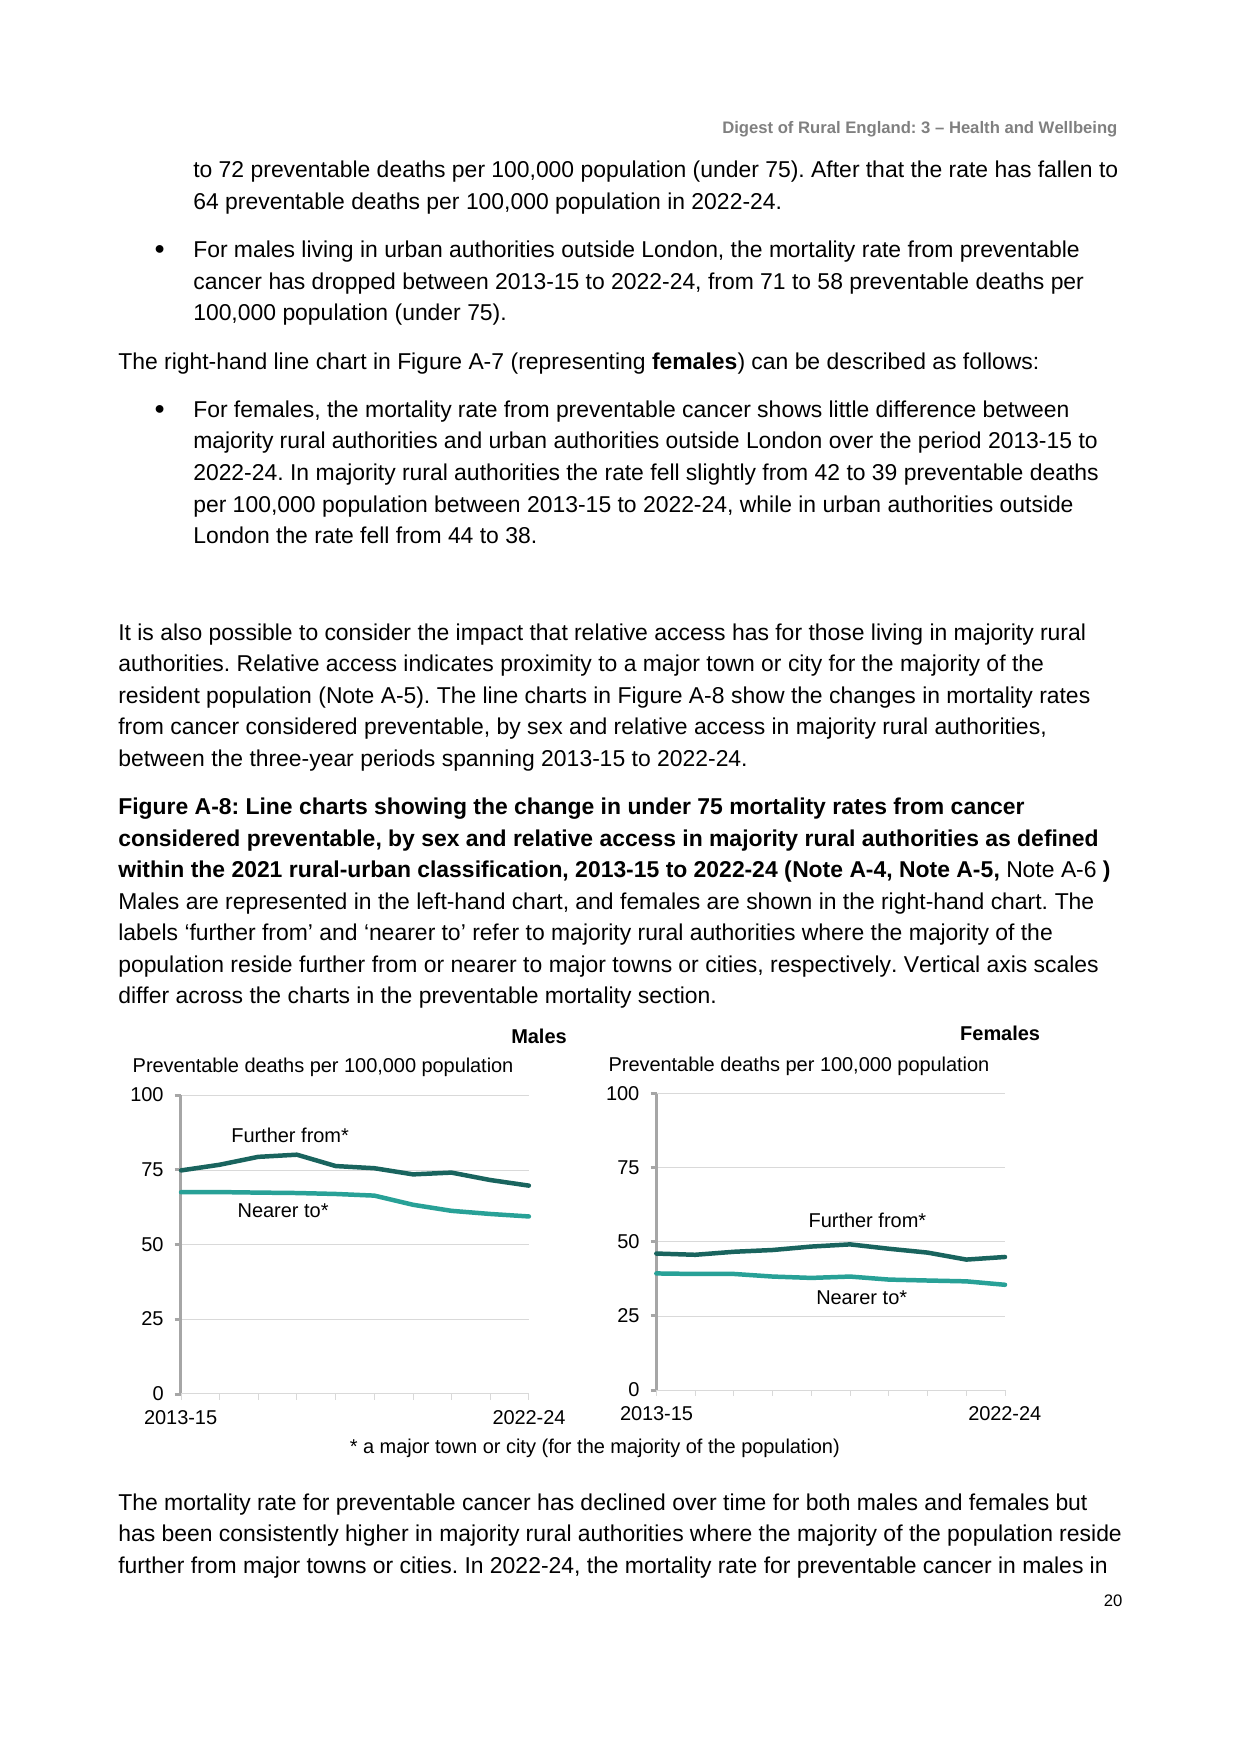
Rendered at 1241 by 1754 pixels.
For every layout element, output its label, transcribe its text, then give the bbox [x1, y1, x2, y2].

text Figure A‑8: Line charts showing the change in under 75 mortality rates from cancer considered preventable, by sex and relative access in majority rural authorities as defined within the 2021 rural-urban classification, 2013-15 to 2022-24 (Note A-4, Note A-5, Note A-6, Note A-7, Note A-9) [118, 793, 1122, 882]
text The right-hand line chart in Figure A‑7 (representing females) can be described as follows: [118, 348, 1122, 374]
text The mortality rate for preventable cancer has declined over time for both males and females but has been consistently higher in majority rural authorities where the majority of the population reside further from major towns or cities. In 2022-24, the mortality rate for preventable cancer in males in [118, 1489, 1122, 1578]
list to 72 preventable deaths per 100,000 population (under 75). After that the rate has fallen to 64 preventable deaths per 100,000 population in 2022-24. [156, 156, 1122, 214]
list For females, the mortality rate from preventable cancer shows little difference between majority rural authorities and urban authorities outside London over the period 2013-15 to 2022-24. In majority rural authorities the rate fell slightly from 42 to 39 preventable deaths per 100,000 population between 2013-15 to 2022-24, while in urban authorities outside London the rate fell from 44 to 38. [156, 396, 1122, 548]
list For males living in urban authorities outside London, the mortality rate from preventable cancer has dropped between 2013-15 to 2022-24, from 71 to 58 preventable deaths per 100,000 population (under 75). [156, 236, 1122, 326]
text Males are represented in the left-hand chart, and females are shown in the right-hand chart. The labels ‘further from’ and ‘nearer to’ refer to majority rural authorities where the majority of the population reside further from or nearer to major towns or cities, respectively. Vertical axis scales differ across the charts in the preventable mortality section. [118, 888, 1122, 1009]
text It is also possible to consider the impact that relative access has for those living in majority rural authorities. Relative access indicates proximity to a major town or city for the majority of the resident population (Note A-5). The line charts in Figure A‑8 show the changes in mortality rates from cancer considered preventable, by sex and relative access in majority rural authorities, between the three-year periods spanning 2013-15 to 2022-24. [118, 618, 1122, 771]
